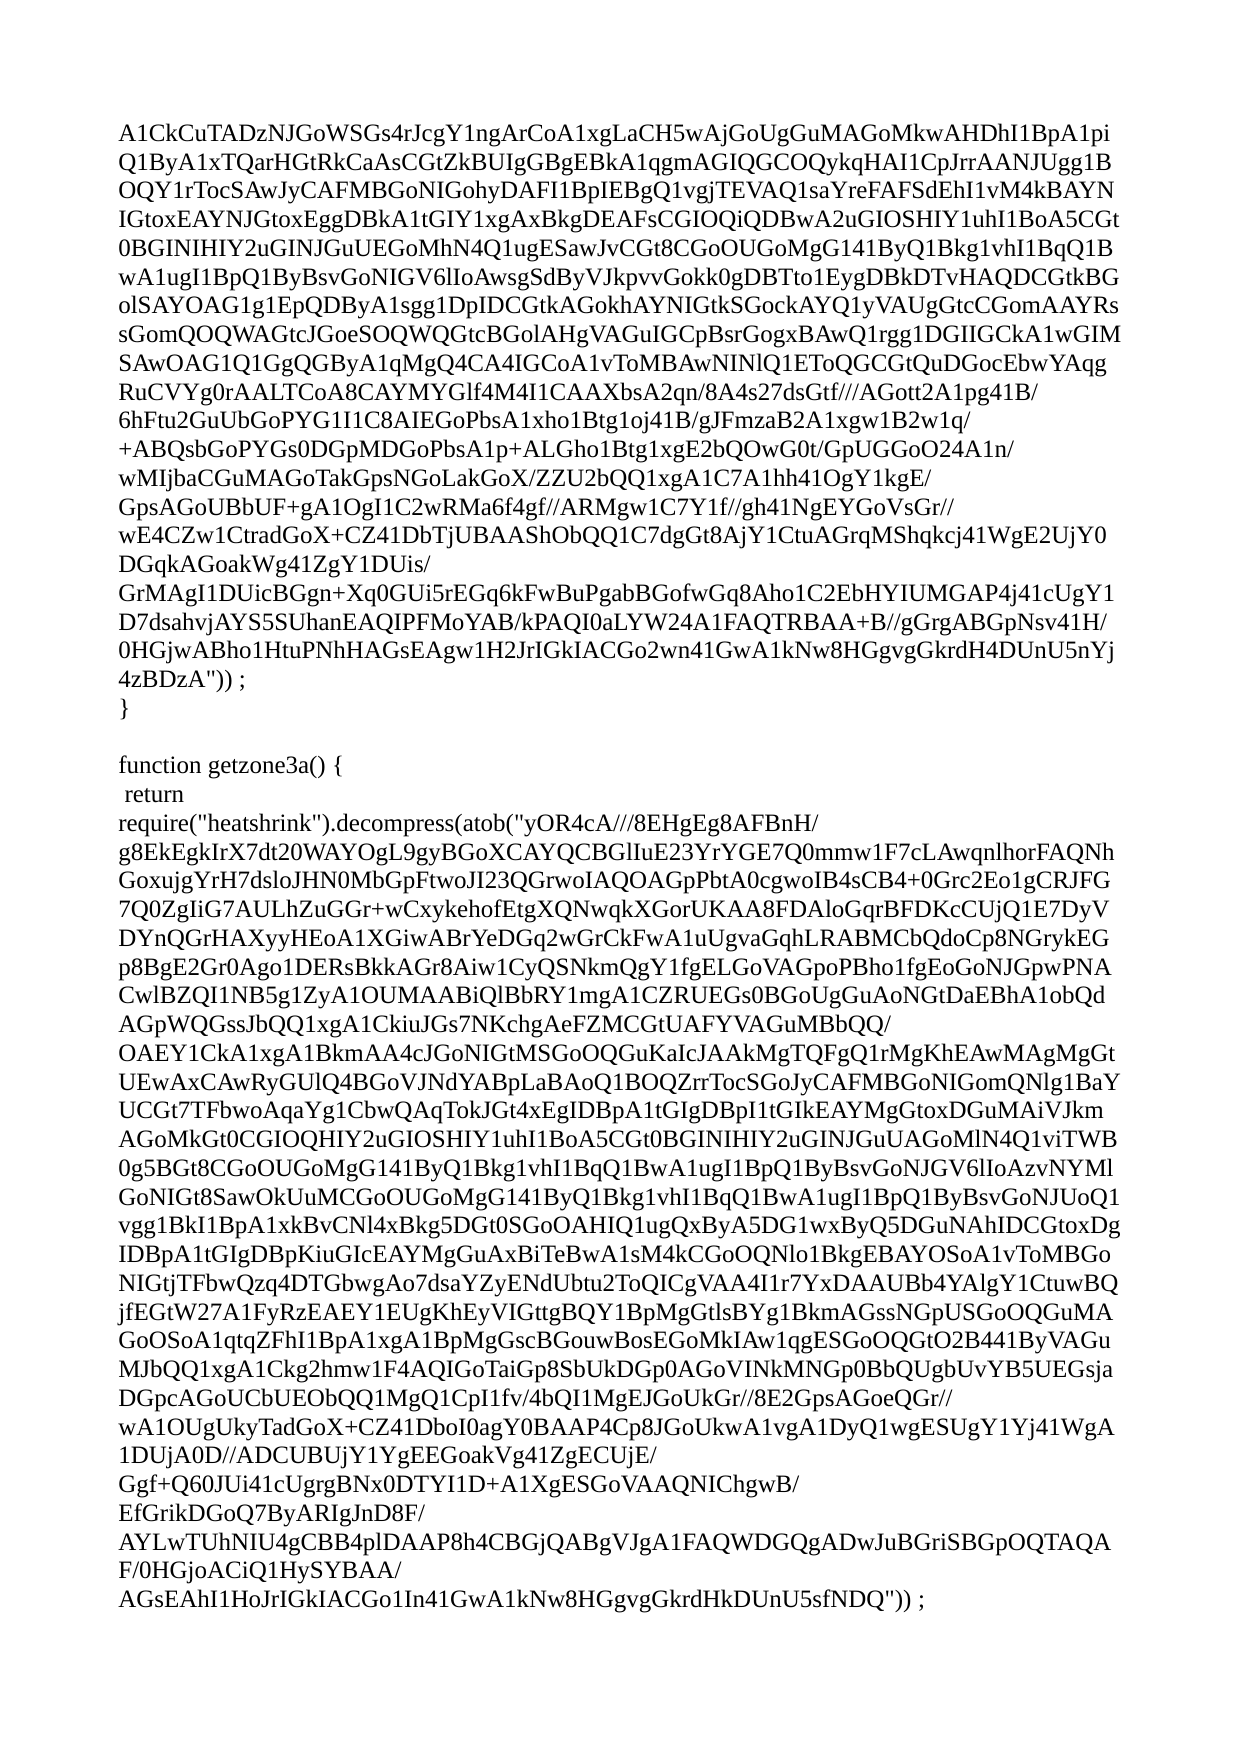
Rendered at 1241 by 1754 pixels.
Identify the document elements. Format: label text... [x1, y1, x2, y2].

text require("heatshrink").decompress(atob("yOR4cA///8EHgEg8AFBnH/g8EkEgkIrX7dt20WAYOgL9gyBGoXCAYQCBGlIuE23YrYGE7Q0mmw1F7cLAwqnlhorFAQNhGoxujgYrH7dsloJHN0MbGpFtwoJI23QGrwoIAQOAGpPbtA0cgwoIB4sCB4+0Grc2Eo1gCRJFG7Q0ZgIiG7AULhZuGGr+wCxykehofEtgXQNwqkXGorUKAA8FDAloGqrBFDKcCUjQ1E7DyVDYnQGrHAXyyHEoA1XGiwABrYeDGq2wGrCkFwA1uUgvaGqhLRABMCbQdoCp8NGrykEGp8BgE2Gr0Ago1DERsBkkAGr8Aiw1CyQSNkmQgY1fgELGoVAGpoPBho1fgEoGoNJGpwPNACwlBZQI1NB5g1ZyA1OUMAABiQlBbRY1mgA1CZRUEGs0BGoUgGuAoNGtDaEBhA1obQdAGpWQGssJbQQ1xgA1CkiuJGs7NKchgAeFZMCGtUAFYVAGuMBbQQ/OAEY1CkA1xgA1BkmAA4cJGoNIGtMSGoOQGuKaIcJAAkMgTQFgQ1rMgKhEAwMAgMgGtUEwAxCAwRyGUlQ4BGoVJNdYABpLaBAoQ1BOQZrrTocSGoJyCAFMBGoNIGomQNlg1BaYUCGt7TFbwoAqaYg1CbwQAqTokJGt4xEgIDBpA1tGIgDBpI1tGIkEAYMgGtoxDGuMAiVJkmAGoMkGt0CGIOQHIY2uGIOSHIY1uhI1BoA5CGt0BGINIHIY2uGINJGuUAGoMlN4Q1viTWB0g5BGt8CGoOUGoMgG141ByQ1Bkg1vhI1BqQ1BwA1ugI1BpQ1ByBsvGoNJGV6lIoAzvNYMlGoNIGt8SawOkUuMCGoOUGoMgG141ByQ1Bkg1vhI1BqQ1BwA1ugI1BpQ1ByBsvGoNJUoQ1vgg1BkI1BpA1xkBvCNl4xBkg5DGt0SGoOAHIQ1ugQxByA5DG1wxByQ5DGuNAhIDCGtoxDgIDBpA1tGIgDBpKiuGIcEAYMgGuAxBiTeBwA1sM4kCGoOQNlo1BkgEBAYOSoA1vToMBGoNIGtjTFbwQzq4DTGbwgAo7dsaYZyENdUbtu2ToQICgVAA4I1r7YxDAAUBb4YAlgY1CtuwBQjfEGtW27A1FyRzEAEY1EUgKhEyVIGttgBQY1BpMgGtlsBYg1BkmAGssNGpUSGoOQGuMAGoOSoA1qtqZFhI1BpA1xgA1BpMgGscBGouwBosEGoMkIAw1qgESGoOQGtO2B441ByVAGuMJbQQ1xgA1Ckg2hmw1F4AQIGoTaiGp8SbUkDGp0AGoVINkMNGp0BbQUgbUvYB5UEGsjaDGpcAGoUCbUEObQQ1MgQ1CpI1fv/4bQI1MgEJGoUkGr//8E2GpsAGoeQGr//wA1OUgUkyTadGoX+CZ41DboI0agY0BAAP4Cp8JGoUkwA1vgA1DyQ1wgESUgY1Yj41WgA1DUjA0D//ADCUBUjY1YgEEGoakVg41ZgECUjE/Ggf+Q60JUi41cUgrgBNx0DTYI1D+A1XgESGoVAAQNIChgwB/EfGrikDGoQ7ByARIgJnD8F/AYLwTUhNIU4gCBB4plDAAP8h4CBGjQABgVJgA1FAQWDGQgADwJuBGriSBGpOQTAQAF/0HGjoACiQ1HySYBAA/AGsEAhI1HoJrIGkIACGo1In41GwA1kNw8HGgvgGkrdHkDUnU5sfNDQ")) ; [118, 808, 1122, 1613]
text } [118, 693, 1122, 722]
text A1CkCuTADzNJGoWSGs4rJcgY1ngArCoA1xgLaCH5wAjGoUgGuMAGoMkwAHDhI1BpA1piQ1ByA1xTQarHGtRkCaAsCGtZkBUIgGBgEBkA1qgmAGIQGCOQykqHAI1CpJrrAANJUgg1BOQY1rTocSAwJyCAFMBGoNIGohyDAFI1BpIEBgQ1vgjTEVAQ1saYreFAFSdEhI1vM4kBAYNIGtoxEAYNJGtoxEggDBkA1tGIY1xgAxBkgDEAFsCGIOQiQDBwA2uGIOSHIY1uhI1BoA5CGt0BGINIHIY2uGINJGuUEGoMhN4Q1ugESawJvCGt8CGoOUGoMgG141ByQ1Bkg1vhI1BqQ1BwA1ugI1BpQ1ByBsvGoNIGV6lIoAwsgSdByVJkpvvGokk0gDBTto1EygDBkDTvHAQDCGtkBGolSAYOAG1g1EpQDByA1sgg1DpIDCGtkAGokhAYNIGtkSGockAYQ1yVAUgGtcCGomAAYRssGomQOQWAGtcJGoeSOQWQGtcBGolAHgVAGuIGCpBsrGogxBAwQ1rgg1DGIIGCkA1wGIMSAwOAG1Q1GgQGByA1qMgQ4CA4IGCoA1vToMBAwNINlQ1EToQGCGtQuDGocEbwYAqgRuCVYg0rAALTCoA8CAYMYGlf4M4I1CAAXbsA2qn/8A4s27dsGtf///AGott2A1pg41B/6hFtu2GuUbGoPYG1I1C8AIEGoPbsA1xho1Btg1oj41B/gJFmzaB2A1xgw1B2w1q/+ABQsbGoPYGs0DGpMDGoPbsA1p+ALGho1Btg1xgE2bQOwG0t/GpUGGoO24A1n/wMIjbaCGuMAGoTakGpsNGoLakGoX/ZZU2bQQ1xgA1C7A1hh41OgY1kgE/GpsAGoUBbUF+gA1OgI1C2wRMa6f4gf//ARMgw1C7Y1f//gh41NgEYGoVsGr//wE4CZw1CtradGoX+CZ41DbTjUBAAShObQQ1C7dgGt8AjY1CtuAGrqMShqkcj41WgE2UjY0DGqkAGoakWg41ZgY1DUis/GrMAgI1DUicBGgn+Xq0GUi5rEGq6kFwBuPgabBGofwGq8Aho1C2EbHYIUMGAP4j41cUgY1D7dsahvjAYS5SUhanEAQIPFMoYAB/kPAQI0aLYW24A1FAQTRBAA+B//gGrgABGpNsv41H/0HGjwABho1HtuPNhHAGsEAgw1H2JrIGkIACGo2wn41GwA1kNw8HGgvgGkrdH4DUnU5nYj4zBDzA")) ; [118, 118, 1122, 693]
text function getzone3a() { [118, 751, 1122, 779]
text return [118, 779, 1122, 808]
